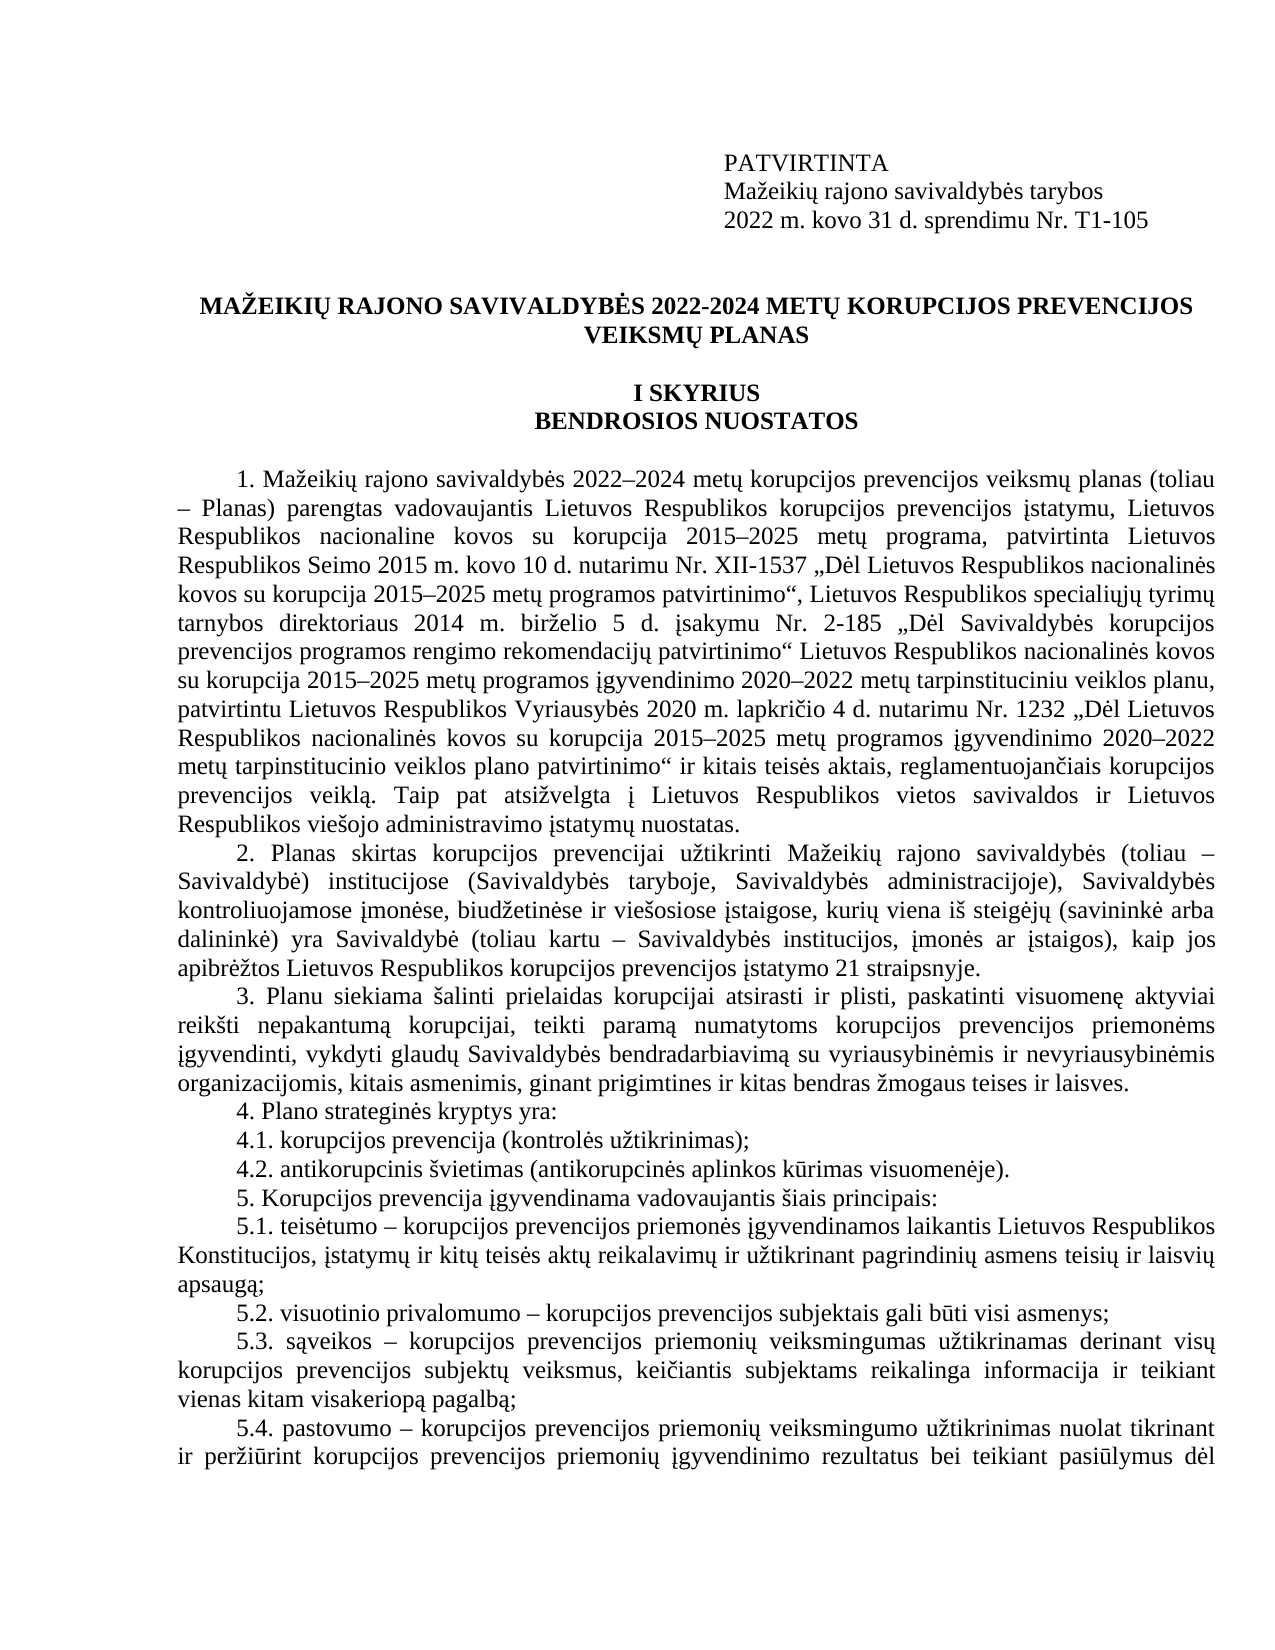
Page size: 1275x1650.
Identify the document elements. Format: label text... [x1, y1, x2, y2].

text 1. Mažeikių rajono savivaldybės 2022–2024 metų korupcijos prevencijos veiksmų planas (toliau – Planas) parengtas vadovaujantis Lietuvos Respublikos korupcijos prevencijos įstatymu, Lietuvos Respublikos nacionaline kovos su korupcija 2015–2025 metų programa, patvirtinta Lietuvos Respublikos Seimo 2015 m. kovo 10 d. nutarimu Nr. XII-1537 „Dėl Lietuvos Respublikos nacionalinės kovos su korupcija 2015–2025 metų programos patvirtinimo“, Lietuvos Respublikos specialiųjų tyrimų tarnybos direktoriaus 2014 m. birželio 5 d. įsakymu Nr. 2-185 „Dėl Savivaldybės korupcijos prevencijos programos rengimo rekomendacijų patvirtinimo“ Lietuvos Respublikos nacionalinės kovos su korupcija 2015–2025 metų programos įgyvendinimo 2020–2022 metų tarpinstituciniu veiklos planu, patvirtintu Lietuvos Respublikos Vyriausybės 2020 m. lapkričio 4 d. nutarimu Nr. 1232 „Dėl Lietuvos Respublikos nacionalinės kovos su korupcija 2015–2025 metų programos įgyvendinimo 2020–2022 metų tarpinstitucinio veiklos plano patvirtinimo“ ir kitais teisės aktais, reglamentuojančiais korupcijos prevencijos veiklą. Taip pat atsižvelgta į Lietuvos Respublikos vietos savivaldos ir Lietuvos Respublikos viešojo administravimo įstatymų nuostatas. [177, 464, 1216, 838]
text 5.1. teisėtumo – korupcijos prevencijos priemonės įgyvendinamos laikantis Lietuvos Respublikos Konstitucijos, įstatymų ir kitų teisės aktų reikalavimų ir užtikrinant pagrindinių asmens teisių ir laisvių apsaugą; [177, 1211, 1216, 1298]
text 5.2. visuotinio privalomumo – korupcijos prevencijos subjektais gali būti visi asmenys; [177, 1298, 1216, 1326]
text 4. Plano strateginės kryptys yra: [177, 1096, 1216, 1125]
text BENDROSIOS NUOSTATOS [177, 406, 1216, 435]
text PATVIRTINTA [177, 148, 1216, 176]
text 4.2. antikorupcinis švietimas (antikorupcinės aplinkos kūrimas visuomenėje). [177, 1154, 1216, 1183]
text 2022 m. kovo 31 d. sprendimu Nr. T1-105 [177, 205, 1216, 234]
text I SKYRIUS [177, 378, 1216, 406]
text 5.4. pastovumo – korupcijos prevencijos priemonių veiksmingumo užtikrinimas nuolat tikrinant ir peržiūrint korupcijos prevencijos priemonių įgyvendinimo rezultatus bei teikiant pasiūlymus dėl [177, 1413, 1216, 1470]
text 3. Planu siekiama šalinti prielaidas korupcijai atsirasti ir plisti, paskatinti visuomenę aktyviai reikšti nepakantumą korupcijai, teikti paramą numatytoms korupcijos prevencijos priemonėms įgyvendinti, vykdyti glaudų Savivaldybės bendradarbiavimą su vyriausybinėmis ir nevyriausybinėmis organizacijomis, kitais asmenimis, ginant prigimtines ir kitas bendras žmogaus teises ir laisves. [177, 981, 1216, 1096]
text 5. Korupcijos prevencija įgyvendinama vadovaujantis šiais principais: [177, 1183, 1216, 1211]
text 4.1. korupcijos prevencija (kontrolės užtikrinimas); [177, 1125, 1216, 1154]
text 2. Planas skirtas korupcijos prevencijai užtikrinti Mažeikių rajono savivaldybės (toliau – Savivaldybė) institucijose (Savivaldybės taryboje, Savivaldybės administracijoje), Savivaldybės kontroliuojamose įmonėse, biudžetinėse ir viešosiose įstaigose, kurių viena iš steigėjų (savininkė arba dalininkė) yra Savivaldybė (toliau kartu – Savivaldybės institucijos, įmonės ar įstaigos), kaip jos apibrėžtos Lietuvos Respublikos korupcijos prevencijos įstatymo 21 straipsnyje. [177, 838, 1216, 981]
text Mažeikių rajono savivaldybės tarybos [177, 176, 1216, 205]
text 5.3. sąveikos – korupcijos prevencijos priemonių veiksmingumas užtikrinamas derinant visų korupcijos prevencijos subjektų veiksmus, keičiantis subjektams reikalinga informacija ir teikiant vienas kitam visakeriopą pagalbą; [177, 1326, 1216, 1413]
text MAŽEIKIŲ RAJONO SAVIVALDYBĖS 2022-2024 METŲ KORUPCIJOS PREVENCIJOS VEIKSMŲ PLANAS [177, 291, 1216, 349]
